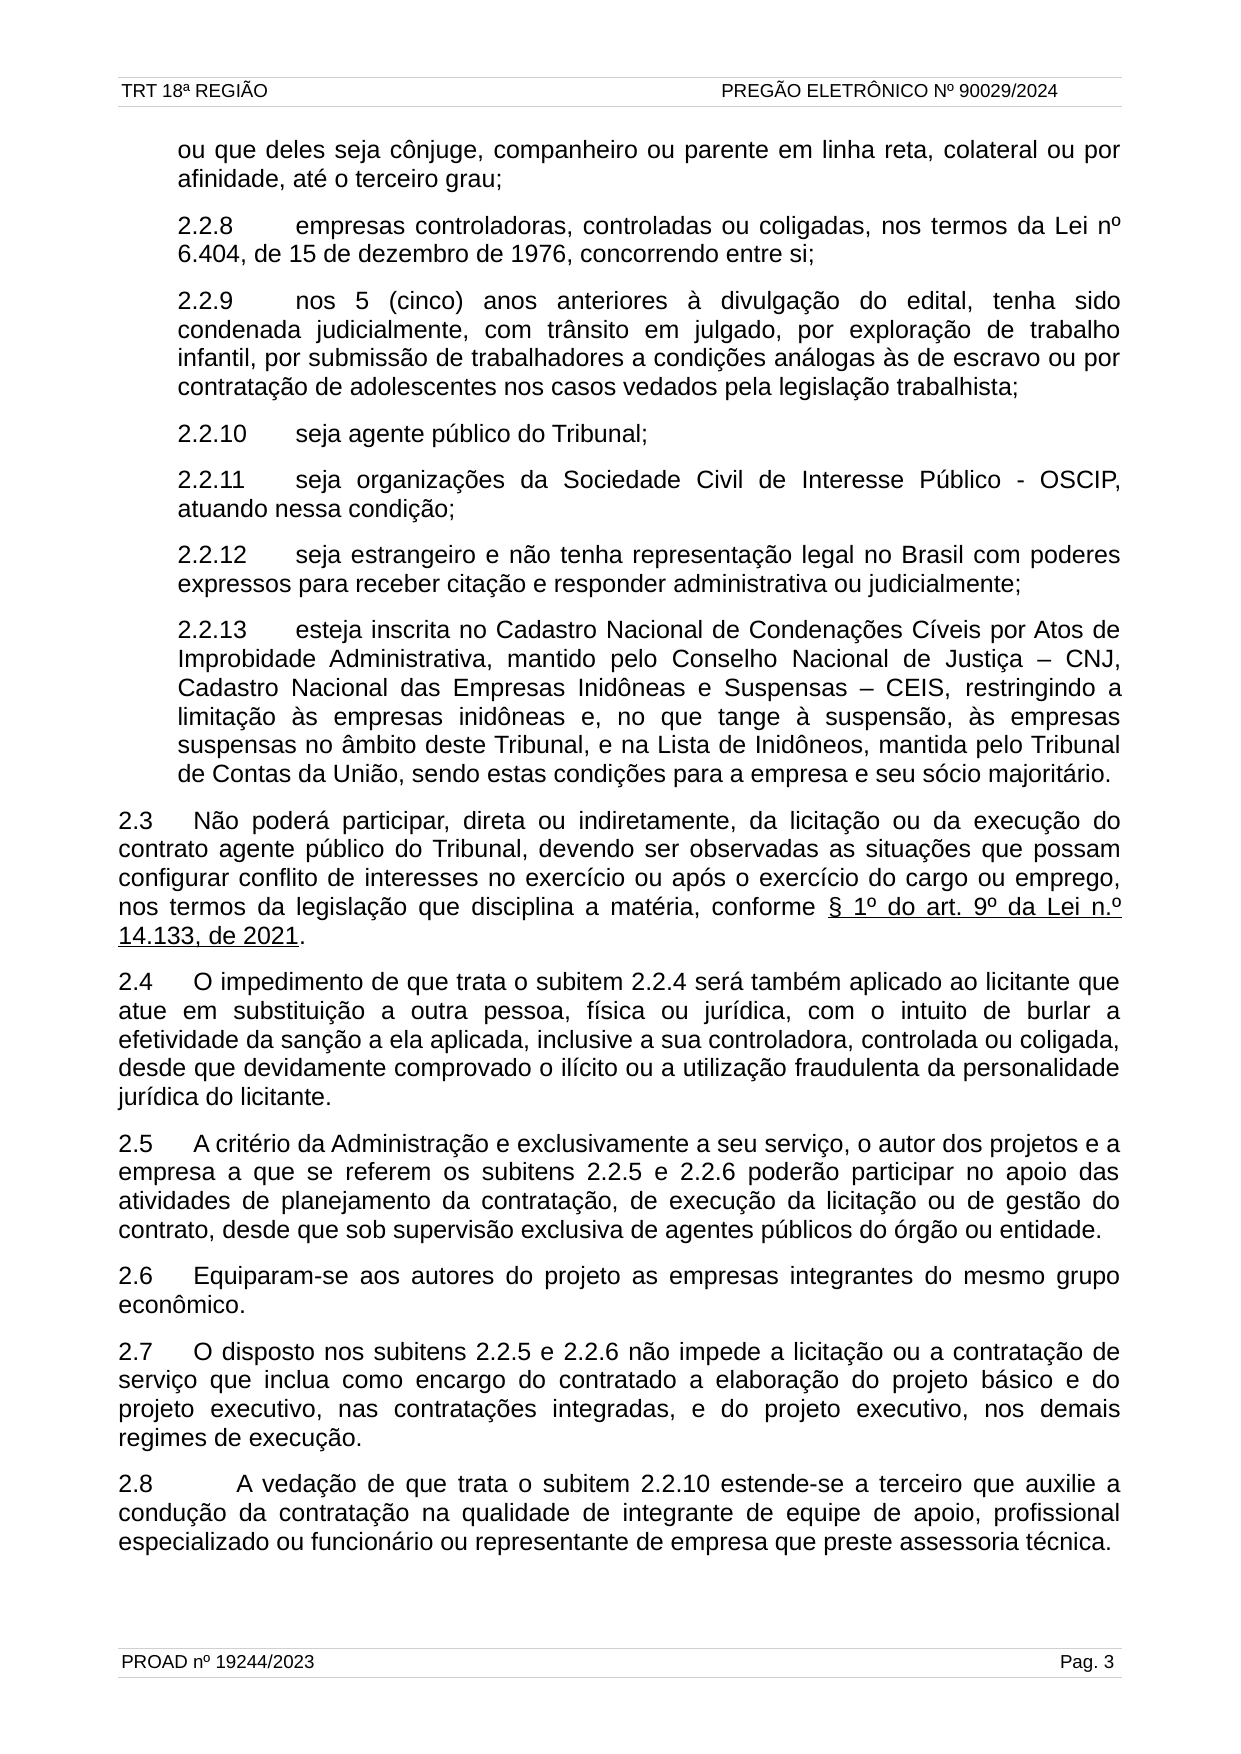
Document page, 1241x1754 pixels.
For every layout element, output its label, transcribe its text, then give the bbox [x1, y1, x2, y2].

text 2.2.12 seja estrangeiro e não tenha representação legal no Brasil com poderes expressos para receber citação e responder administrativa ou judicialmente; [177, 540, 1122, 598]
text 2.5 A critério da Administração e exclusivamente a seu serviço, o autor dos projetos e a empresa a que se referem os subitens 2.2.5 e 2.2.6 poderão participar no apoio das atividades de planejamento da contratação, de execução da licitação ou de gestão do contrato, desde que sob supervisão exclusiva de agentes públicos do órgão ou entidade. [118, 1129, 1122, 1244]
text 2.2.11 seja organizações da Sociedade Civil de Interesse Público - OSCIP, atuando nessa condição; [177, 465, 1122, 523]
text 2.4 O impedimento de que trata o subitem 2.2.4 será também aplicado ao licitante que atue em substituição a outra pessoa, física ou jurídica, com o intuito de burlar a efetividade da sanção a ela aplicada, inclusive a sua controladora, controlada ou coligada, desde que devidamente comprovado o ilícito ou a utilização fraudulenta da personalidade jurídica do licitante. [118, 967, 1122, 1111]
text 2.2.8 empresas controladoras, controladas ou coligadas, nos termos da Lei nº 6.404, de 15 de dezembro de 1976, concorrendo entre si; [177, 211, 1122, 268]
text 2.2.10 seja agente público do Tribunal; [177, 419, 1122, 447]
text 2.6 Equiparam-se aos autores do projeto as empresas integrantes do mesmo grupo econômico. [118, 1261, 1122, 1319]
text ou que deles seja cônjuge, companheiro ou parente em linha reta, colateral ou por afinidade, até o terceiro grau; [177, 136, 1122, 193]
text 2.3 Não poderá participar, direta ou indiretamente, da licitação ou da execução do contrato agente público do Tribunal, devendo ser observadas as situações que possam configurar conflito de interesses no exercício ou após o exercício do cargo ou emprego, nos termos da legislação que disciplina a matéria, conforme § 1º do art. 9º da Lei n.º 14.133, de 2021. [118, 806, 1122, 949]
text 2.2.13 esteja inscrita no Cadastro Nacional de Condenações Cíveis por Atos de Improbidade Administrativa, mantido pelo Conselho Nacional de Justiça – CNJ, Cadastro Nacional das Empresas Inidôneas e Suspensas – CEIS, restringindo a limitação às empresas inidôneas e, no que tange à suspensão, às empresas suspensas no âmbito deste Tribunal, e na Lista de Inidôneos, mantida pelo Tribunal de Contas da União, sendo estas condições para a empresa e seu sócio majoritário. [177, 616, 1122, 788]
text 2.8 A vedação de que trata o subitem 2.2.10 estende-se a terceiro que auxilie a condução da contratação na qualidade de integrante de equipe de apoio, profissional especializado ou funcionário ou representante de empresa que preste assessoria técnica. [118, 1469, 1122, 1556]
text 2.7 O disposto nos subitens 2.2.5 e 2.2.6 não impede a licitação ou a contratação de serviço que inclua como encargo do contratado a elaboração do projeto básico e do projeto executivo, nas contratações integradas, e do projeto executivo, nos demais regimes de execução. [118, 1337, 1122, 1452]
text 2.2.9 nos 5 (cinco) anos anteriores à divulgação do edital, tenha sido condenada judicialmente, com trânsito em julgado, por exploração de trabalho infantil, por submissão de trabalhadores a condições análogas às de escravo ou por contratação de adolescentes nos casos vedados pela legislação trabalhista; [177, 286, 1122, 401]
